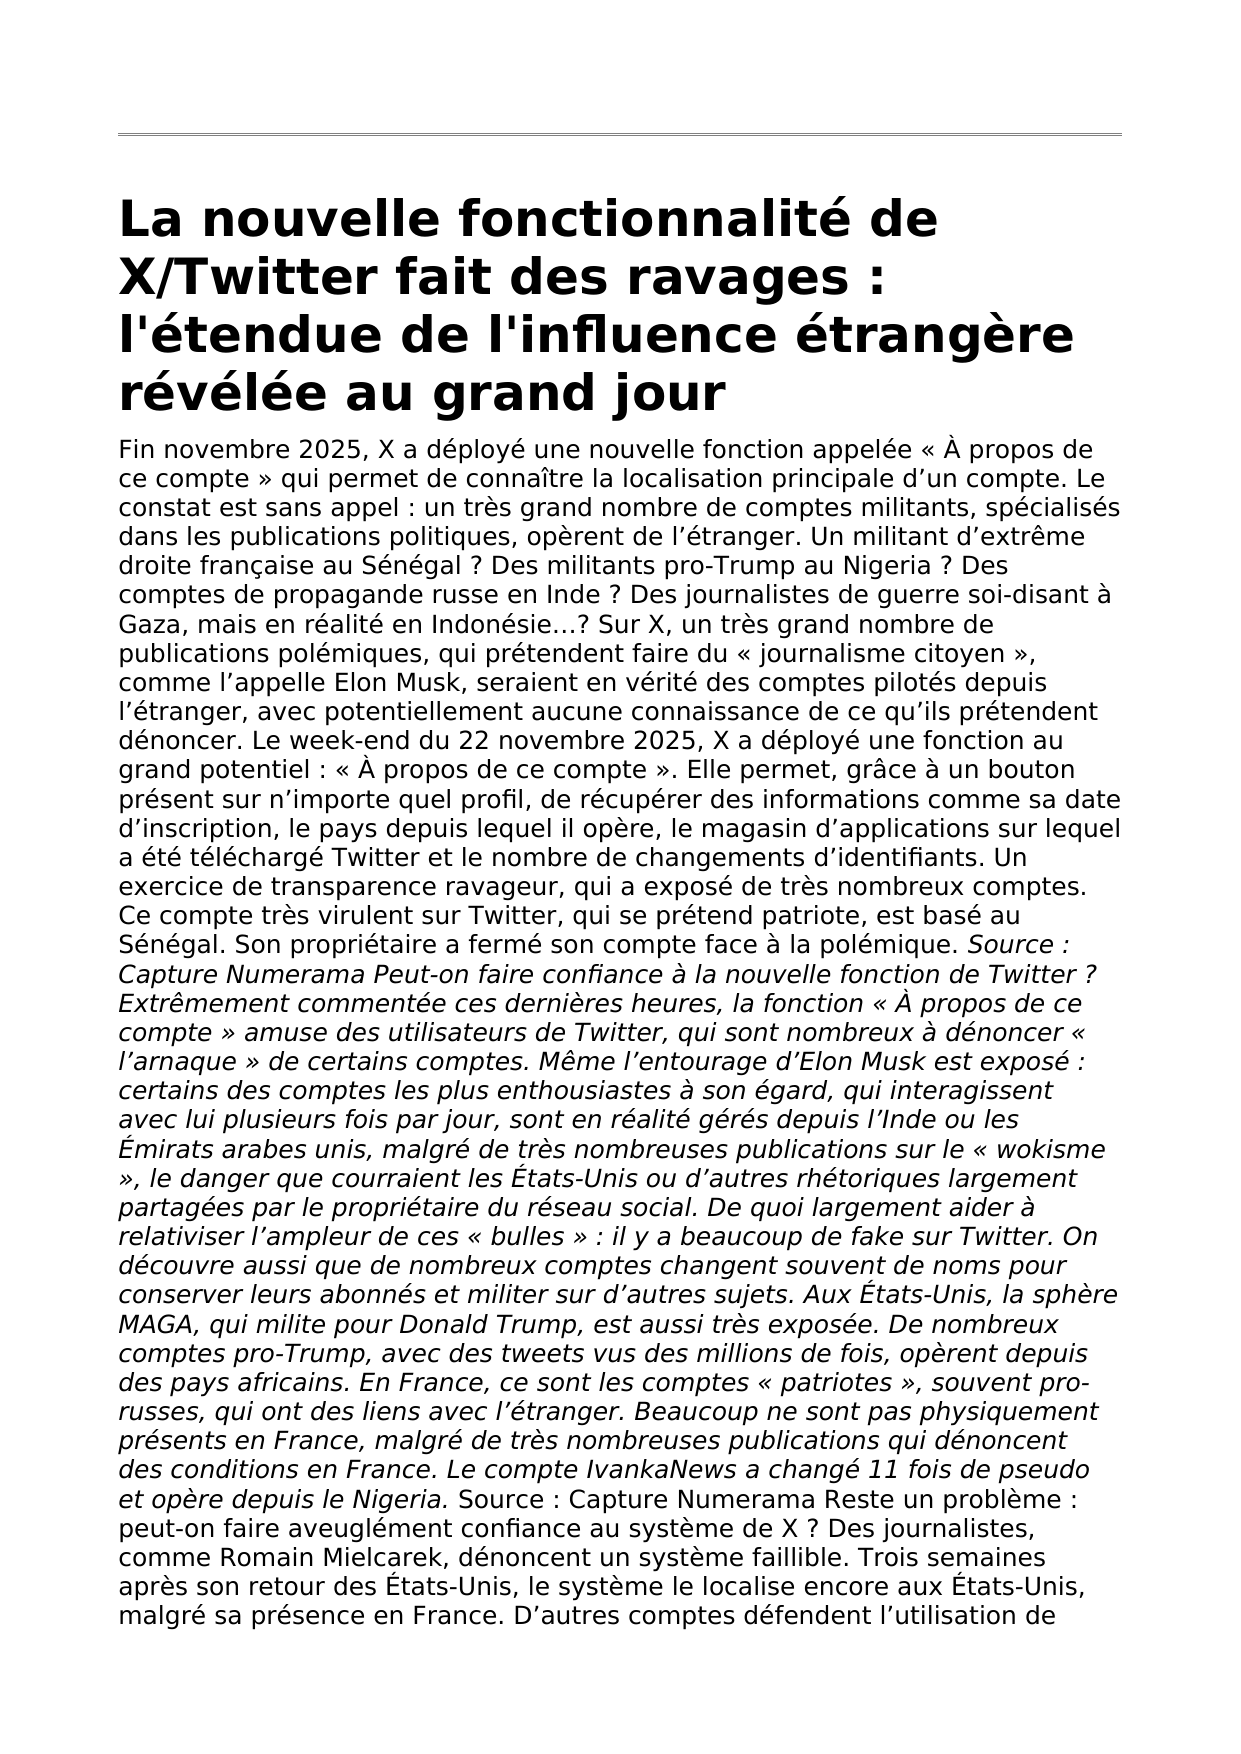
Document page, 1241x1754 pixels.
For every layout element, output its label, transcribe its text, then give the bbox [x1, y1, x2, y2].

text Fin novembre 2025, X a déployé une nouvelle fonction appelée « À propos de ce compte » qui permet de connaître la localisation principale d’un compte. Le constat est sans appel : un très grand nombre de comptes militants, spécialisés dans les publications politiques, opèrent de l’étranger. Un militant d’extrême droite française au Sénégal ? Des militants pro-Trump au Nigeria ? Des comptes de propagande russe en Inde ? Des journalistes de guerre soi-disant à Gaza, mais en réalité en Indonésie…? Sur X, un très grand nombre de publications polémiques, qui prétendent faire du « journalisme citoyen », comme l’appelle Elon Musk, seraient en vérité des comptes pilotés depuis l’étranger, avec potentiellement aucune connaissance de ce qu’ils prétendent dénoncer. Le week-end du 22 novembre 2025, X a déployé une fonction au grand potentiel : « À propos de ce compte ». Elle permet, grâce à un bouton présent sur n’importe quel profil, de récupérer des informations comme sa date d’inscription, le pays depuis lequel il opère, le magasin d’applications sur lequel a été téléchargé Twitter et le nombre de changements d’identifiants. Un exercice de transparence ravageur, qui a exposé de très nombreux comptes. Ce compte très virulent sur Twitter, qui se prétend patriote, est basé au Sénégal. Son propriétaire a fermé son compte face à la polémique. Source : Capture Numerama Peut-on faire confiance à la nouvelle fonction de Twitter ? Extrêmement commentée ces dernières heures, la fonction « À propos de ce compte » amuse des utilisateurs de Twitter, qui sont nombreux à dénoncer « l’arnaque » de certains comptes. Même l’entourage d’Elon Musk est exposé : certains des comptes les plus enthousiastes à son égard, qui interagissent avec lui plusieurs fois par jour, sont en réalité gérés depuis l’Inde ou les Émirats arabes unis, malgré de très nombreuses publications sur le « wokisme », le danger que courraient les États-Unis ou d’autres rhétoriques largement partagées par le propriétaire du réseau social. De quoi largement aider à relativiser l’ampleur de ces « bulles » : il y a beaucoup de fake sur Twitter. On découvre aussi que de nombreux comptes changent souvent de noms pour conserver leurs abonnés et militer sur d’autres sujets. Aux États-Unis, la sphère MAGA, qui milite pour Donald Trump, est aussi très exposée. De nombreux comptes pro-Trump, avec des tweets vus des millions de fois, opèrent depuis des pays africains. En France, ce sont les comptes « patriotes », souvent pro-russes, qui ont des liens avec l’étranger. Beaucoup ne sont pas physiquement présents en France, malgré de très nombreuses publications qui dénoncent des conditions en France. Le compte IvankaNews a changé 11 fois de pseudo et opère depuis le Nigeria. Source : Capture Numerama Reste un problème : peut-on faire aveuglément confiance au système de X ? Des journalistes, comme Romain Mielcarek, dénoncent un système faillible. Trois semaines après son retour des États-Unis, le système le localise encore aux États-Unis, malgré sa présence en France. D’autres comptes défendent l’utilisation de [118, 435, 1122, 1631]
subtitle La nouvelle fonctionnalité de X/Twitter fait des ravages : l'étendue de l'influence étrangère révélée au grand jour [118, 189, 1122, 422]
